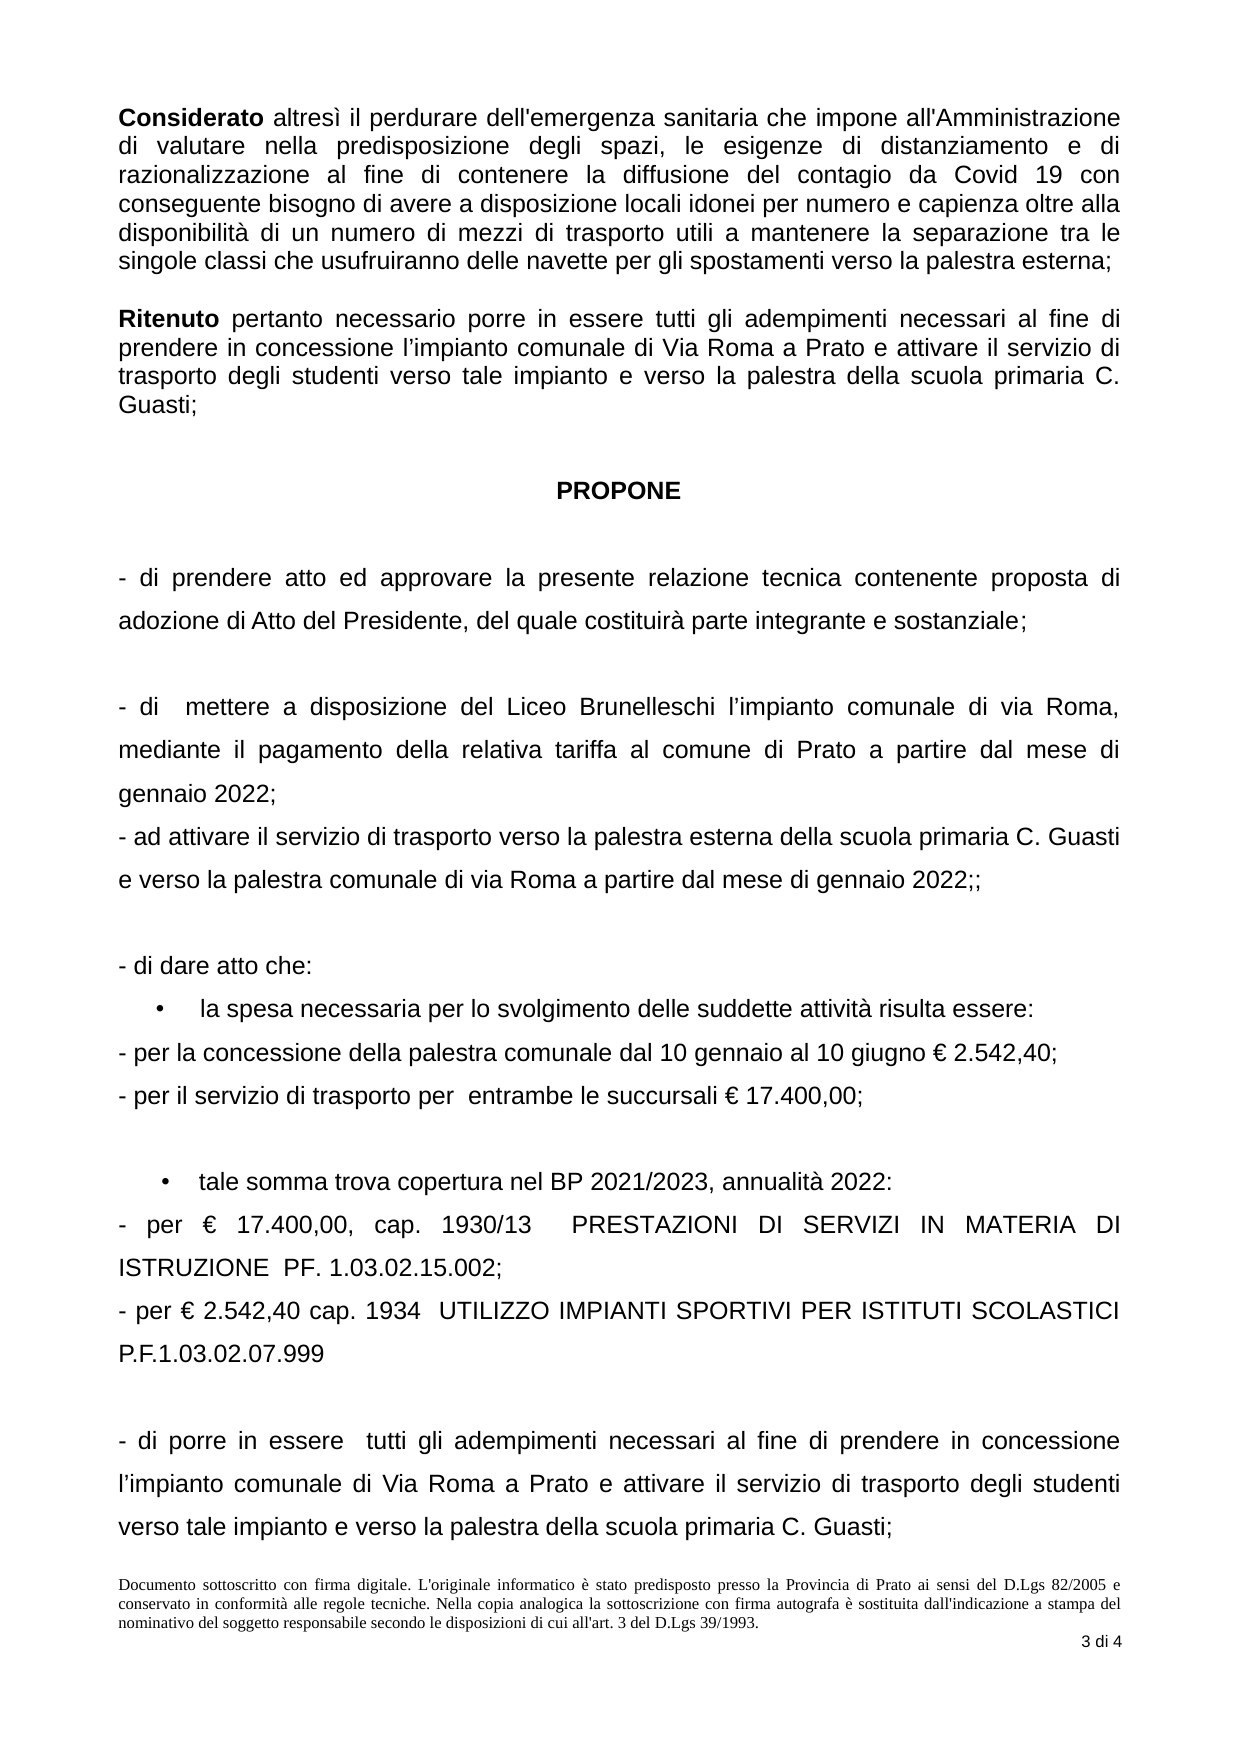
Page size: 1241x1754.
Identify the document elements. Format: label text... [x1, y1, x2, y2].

list la spesa necessaria per lo svolgimento delle suddette attività risulta essere: [156, 994, 1122, 1023]
text - di mettere a disposizione del Liceo Brunelleschi l’impianto comunale di via Roma, mediante il pagamento della relativa tariffa al comune di Prato a partire dal mese di gennaio 2022; [118, 692, 1122, 807]
text Ritenuto pertanto necessario porre in essere tutti gli adempimenti necessari al fine di prendere in concessione l’impianto comunale di Via Roma a Prato e attivare il servizio di trasporto degli studenti verso tale impianto e verso la palestra della scuola primaria C. Guasti; [118, 304, 1122, 419]
list tale somma trova copertura nel BP 2021/2023, annualità 2022: [161, 1167, 1122, 1196]
text - di porre in essere tutti gli adempimenti necessari al fine di prendere in concessione l’impianto comunale di Via Roma a Prato e attivare il servizio di trasporto degli studenti verso tale impianto e verso la palestra della scuola primaria C. Guasti; [118, 1426, 1122, 1541]
text - di dare atto che: [118, 951, 1122, 980]
text Considerato altresì il perdurare dell'emergenza sanitaria che impone all'Amministrazione di valutare nella predisposizione degli spazi, le esigenze di distanziamento e di razionalizzazione al fine di contenere la diffusione del contagio da Covid 19 con conseguente bisogno di avere a disposizione locali idonei per numero e capienza oltre alla disponibilità di un numero di mezzi di trasporto utili a mantenere la separazione tra le singole classi che usufruiranno delle navette per gli spostamenti verso la palestra esterna; [118, 103, 1122, 275]
text - per € 17.400,00, cap. 1930/13 PRESTAZIONI DI SERVIZI IN MATERIA DI ISTRUZIONE PF. 1.03.02.15.002; [118, 1210, 1122, 1282]
text - per il servizio di trasporto per entrambe le succursali € 17.400,00; [118, 1081, 1122, 1109]
text - per € 2.542,40 cap. 1934 UTILIZZO IMPIANTI SPORTIVI PER ISTITUTI SCOLASTICI P.F.1.03.02.07.999 [118, 1296, 1122, 1368]
text - di prendere atto ed approvare la presente relazione tecnica contenente proposta di adozione di Atto del Presidente, del quale costituirà parte integrante e sostanziale; [118, 563, 1122, 635]
text PROPONE [118, 476, 1119, 505]
text - per la concessione della palestra comunale dal 10 gennaio al 10 giugno € 2.542,40; [118, 1037, 1122, 1066]
text - ad attivare il servizio di trasporto verso la palestra esterna della scuola primaria C. Guasti e verso la palestra comunale di via Roma a partire dal mese di gennaio 2022;; [118, 822, 1122, 894]
